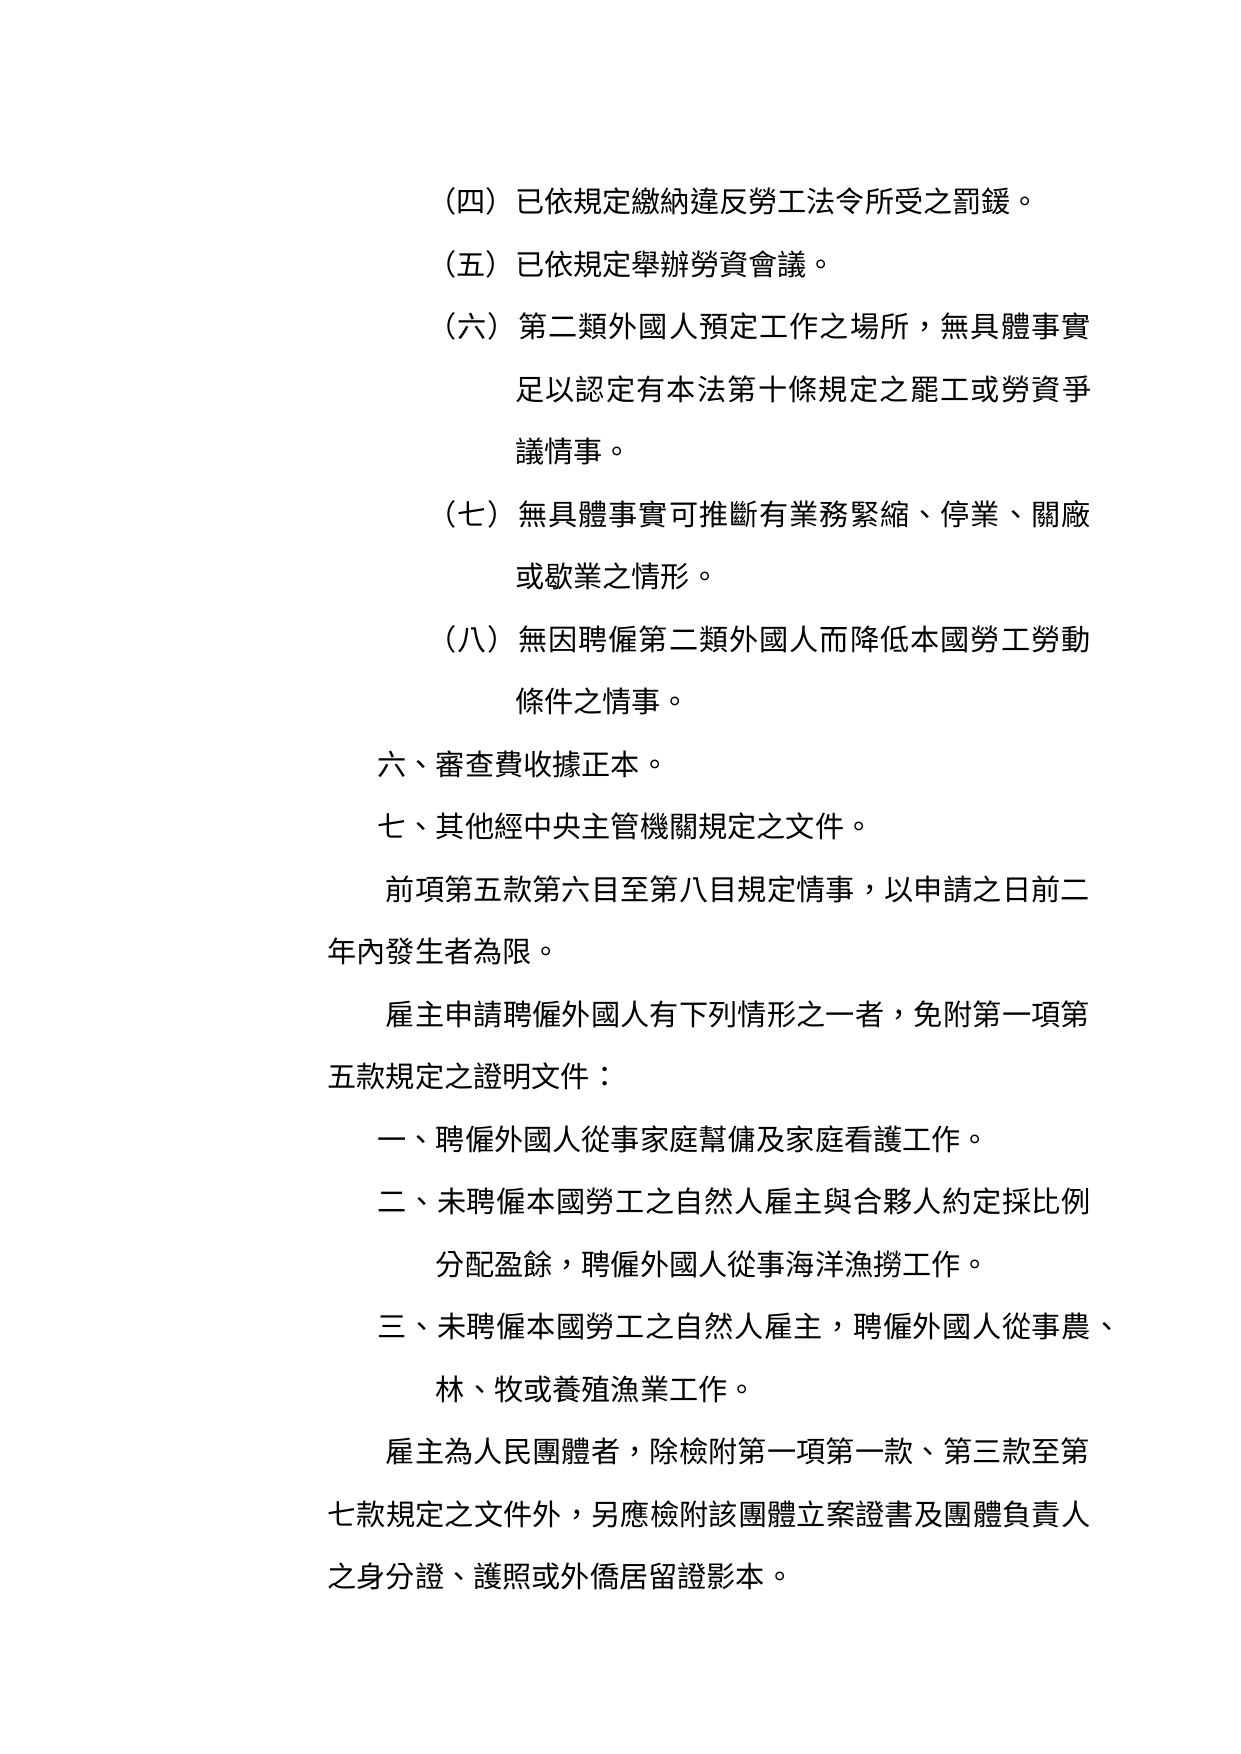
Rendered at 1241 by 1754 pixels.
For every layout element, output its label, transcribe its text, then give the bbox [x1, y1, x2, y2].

text （八）無因聘僱第二類外國人而降低本國勞工勞動條件之情事。 [427, 596, 1092, 721]
text 前項第五款第六目至第八目規定情事，以申請之日前二年內發生者為限。 [327, 846, 1092, 971]
text 三、未聘僱本國勞工之自然人雇主，聘僱外國人從事農、林、牧或養殖漁業工作。 [377, 1283, 1092, 1408]
text （五）已依規定舉辦勞資會議。 [427, 221, 1092, 283]
text 一、聘僱外國人從事家庭幫傭及家庭看護工作。 [377, 1096, 1092, 1158]
text 二、未聘僱本國勞工之自然人雇主與合夥人約定採比例分配盈餘，聘僱外國人從事海洋漁撈工作。 [377, 1158, 1092, 1283]
text （七）無具體事實可推斷有業務緊縮、停業、關廠或歇業之情形。 [427, 471, 1092, 596]
text 雇主為人民團體者，除檢附第一項第一款、第三款至第七款規定之文件外，另應檢附該團體立案證書及團體負責人之身分證、護照或外僑居留證影本。 [327, 1408, 1092, 1596]
text （六）第二類外國人預定工作之場所，無具體事實足以認定有本法第十條規定之罷工或勞資爭議情事。 [427, 283, 1092, 471]
text （四）已依規定繳納違反勞工法令所受之罰鍰。 [427, 158, 1092, 221]
text 六、審查費收據正本。 [377, 721, 1092, 783]
text 七、其他經中央主管機關規定之文件。 [377, 783, 1092, 846]
text 雇主申請聘僱外國人有下列情形之一者，免附第一項第五款規定之證明文件： [327, 971, 1092, 1096]
